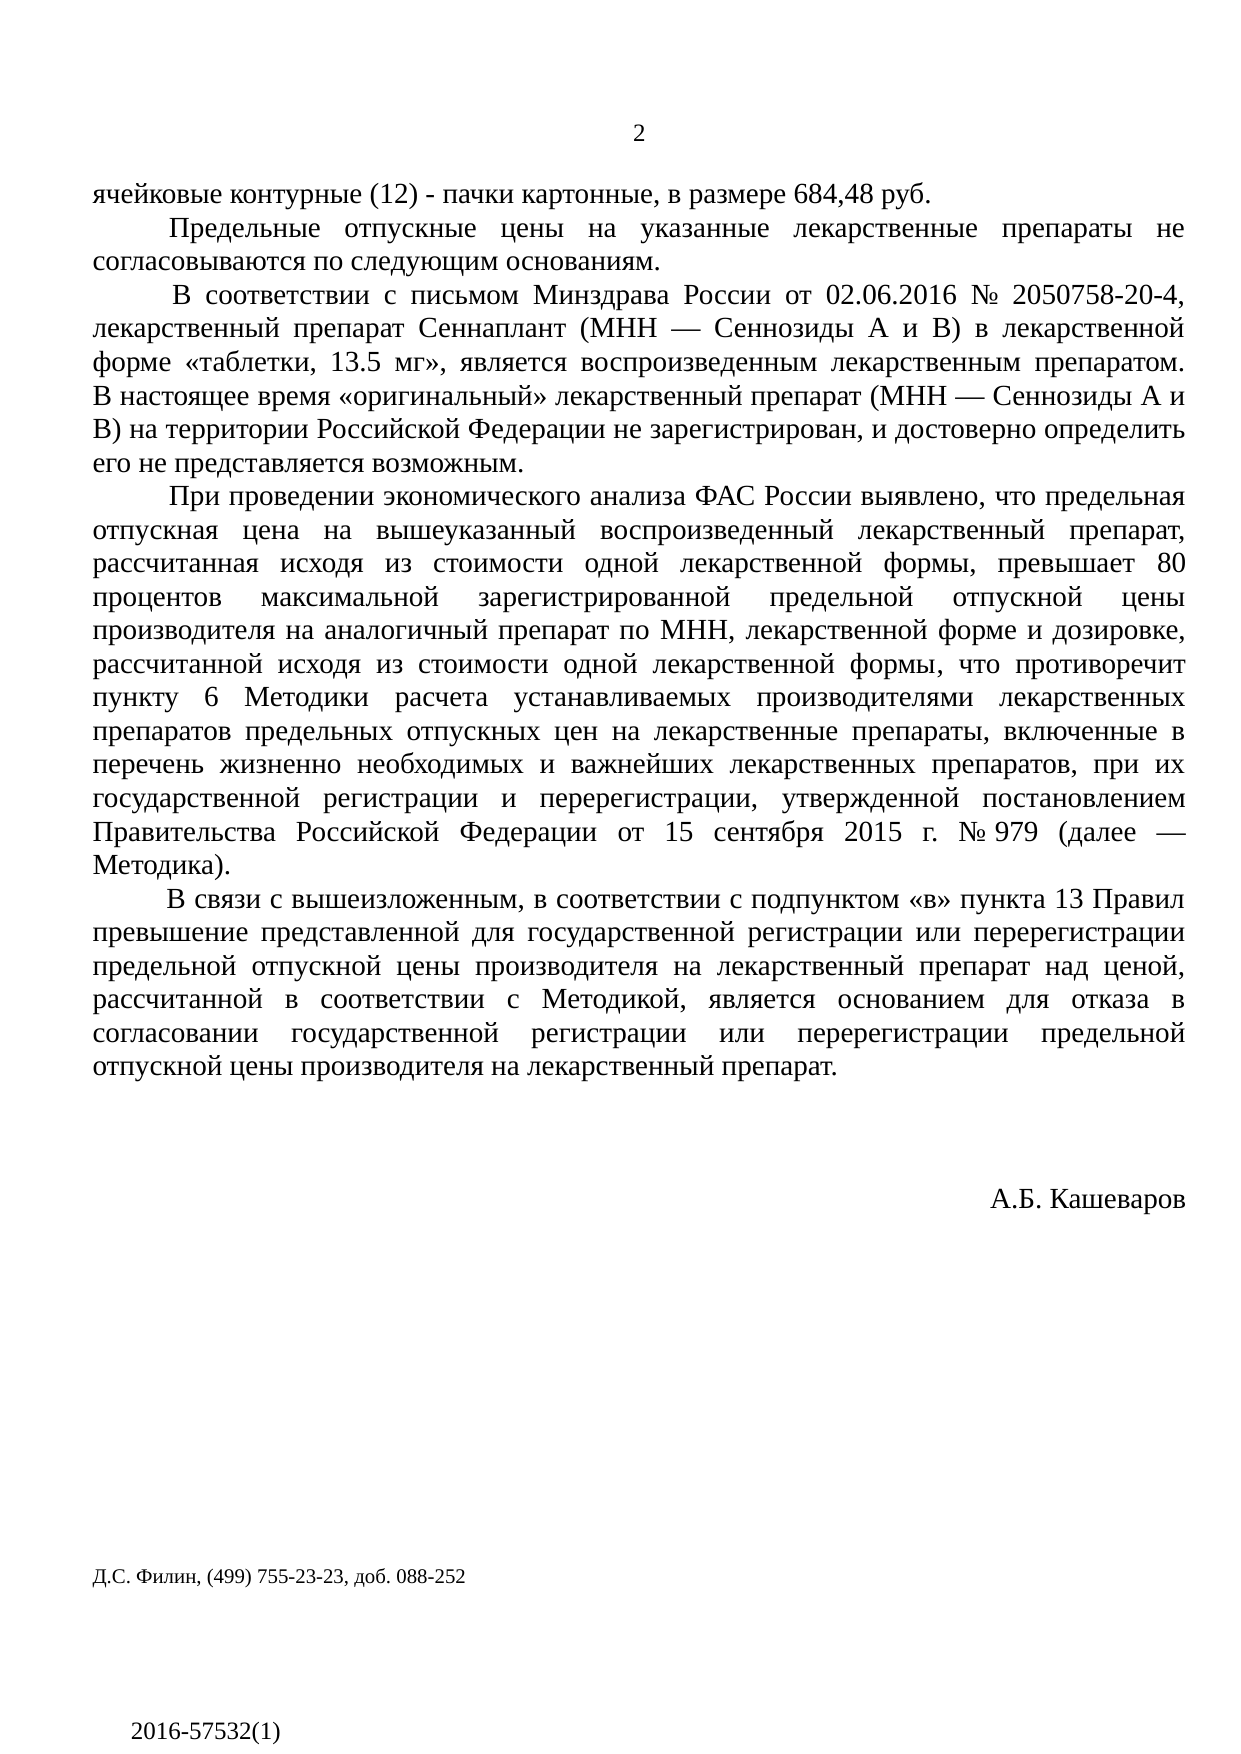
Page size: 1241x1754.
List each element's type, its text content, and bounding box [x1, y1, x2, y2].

text Д.С. Филин, (499) 755-23-23, доб. 088-252 [92, 1564, 1186, 1588]
text ячейковые контурные (12) - пачки картонные, в размере 684,48 руб. [92, 176, 1187, 210]
text В связи с вышеизложенным, в соответствии с подпунктом «в» пункта 13 Правил превышение представленной для государственной регистрации или перерегистрации предельной отпускной цены производителя на лекарственный препарат над ценой, рассчитанной в соответствии с Методикой, является основанием для отказа в согласовании государственной регистрации или перерегистрации предельной отпускной цены производителя на лекарственный препарат. [92, 881, 1186, 1082]
text При проведении экономического анализа ФАС России выявлено, что предельная отпускная цена на вышеуказанный воспроизведенный лекарственный препарат, рассчитанная исходя из стоимости одной лекарственной формы, превышает 80 процентов максимальной зарегистрированной предельной отпускной цены производителя на аналогичный препарат по МНН, лекарственной форме и дозировке, рассчитанной исходя из стоимости одной лекарственной формы, что противоречит пункту 6 Методики расчета устанавливаемых производителями лекарственных препаратов предельных отпускных цен на лекарственные препараты, включенные в перечень жизненно необходимых и важнейших лекарственных препаратов, при их государственной регистрации и перерегистрации, утвержденной постановлением Правительства Российской Федерации от 15 сентября 2015 г. № 979 (далее — Методика). [92, 478, 1186, 881]
text А.Б. Кашеваров [92, 1181, 1186, 1214]
text В соответствии с письмом Минздрава России от 02.06.2016 № 2050758-20-4, лекарственный препарат Сеннаплант (МНН — Сеннозиды А и В) в лекарственной форме «таблетки, 13.5 мг», является воспроизведенным лекарственным препаратом. В настоящее время «оригинальный» лекарственный препарат (МНН — Сеннозиды А и В) на территории Российской Федерации не зарегистрирован, и достоверно определить его не представляется возможным. [92, 277, 1186, 478]
text Предельные отпускные цены на указанные лекарственные препараты не согласовываются по следующим основаниям. [92, 210, 1186, 277]
